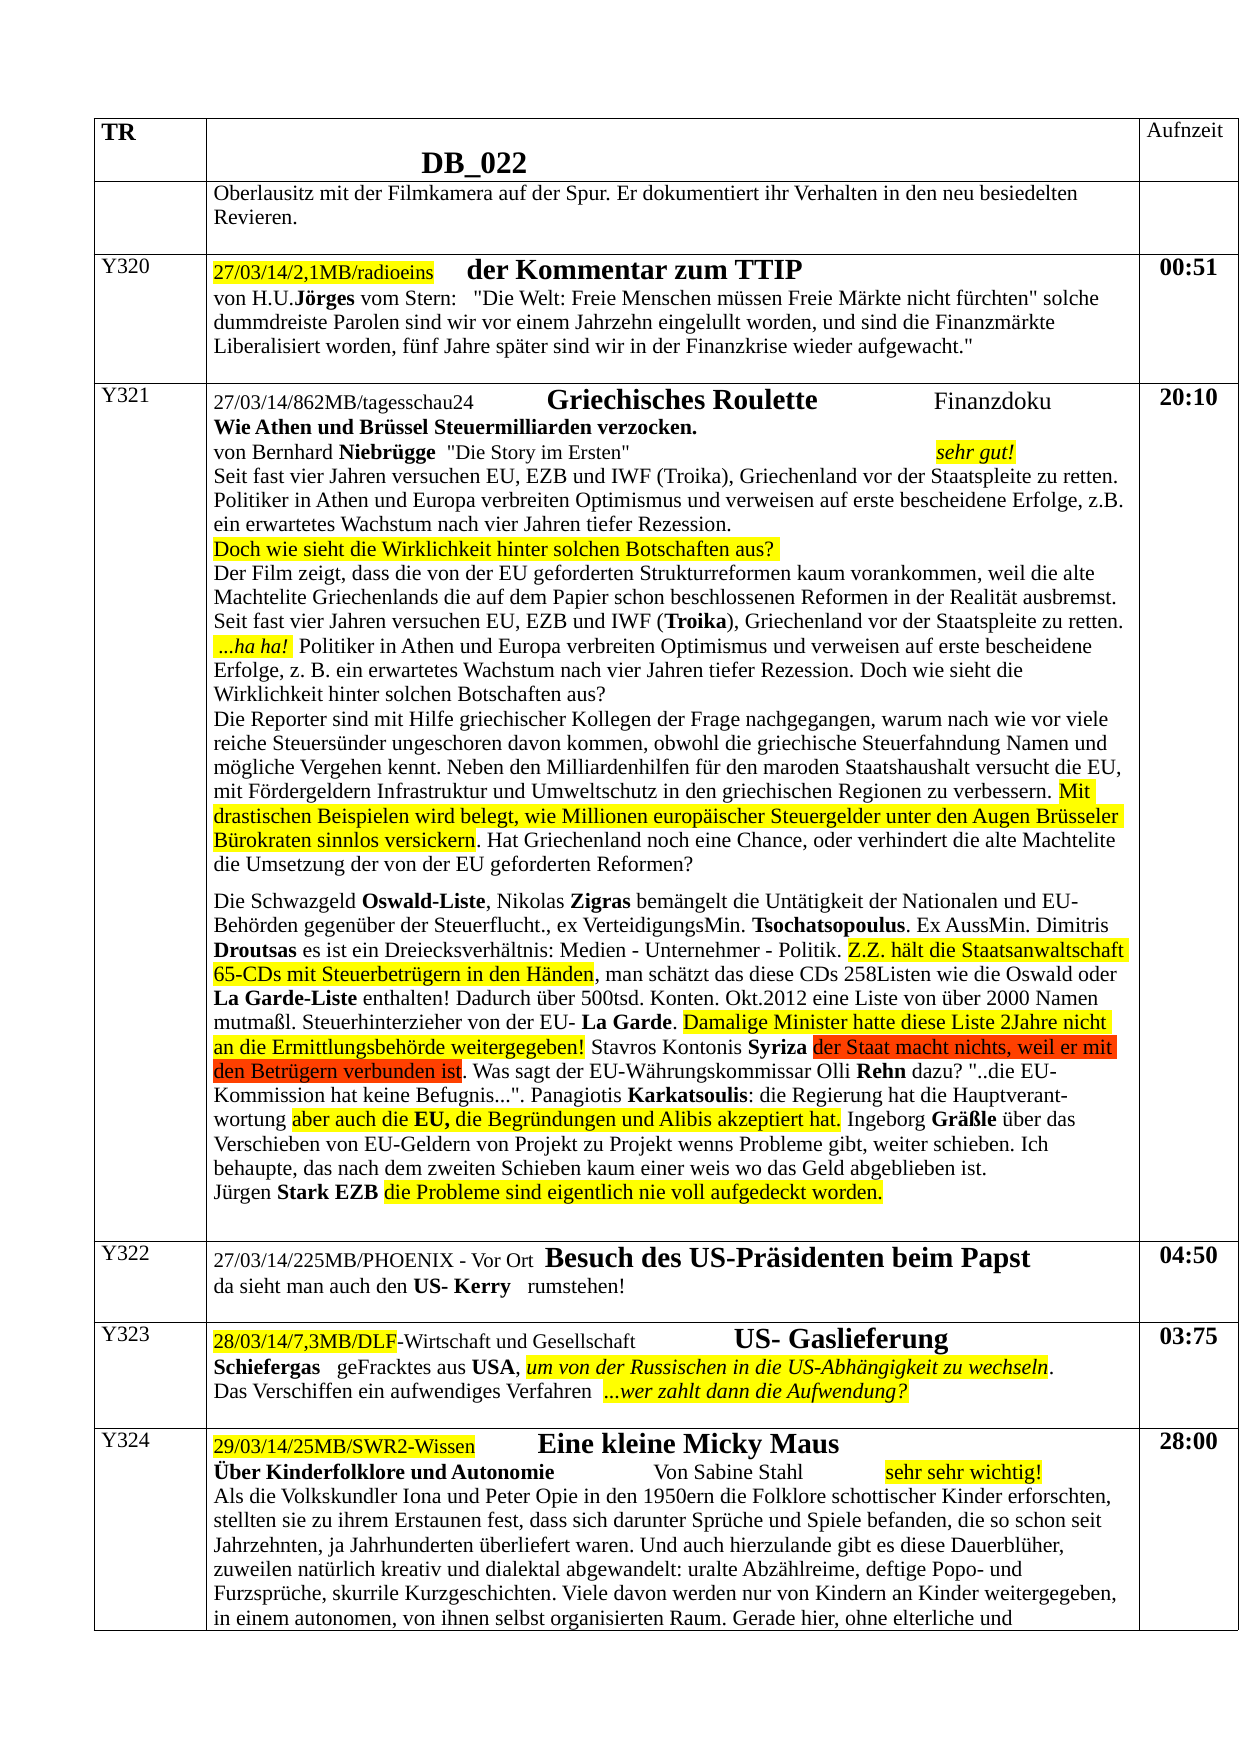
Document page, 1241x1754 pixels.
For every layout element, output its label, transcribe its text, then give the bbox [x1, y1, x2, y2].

table_cell [95, 182, 206, 253]
table_cell 00:51 [1140, 255, 1238, 383]
table_cell 28:00 [1140, 1429, 1238, 1630]
table_cell 27/03/14/862MB/tagesschau24 Griechisches Roulette Finanzdoku Wie Athen und Brüssel Steuermilliarden verzocken. von Bernhard Niebrügge "Die Story im Ersten" sehr gut! Seit fast vier Jahren versuchen EU, EZB und IWF (Troika), Griechenland vor der Staatspleite zu retten. Politiker in Athen und Europa verbreiten Optimismus und verweisen auf erste bescheidene Erfolge, z.B. ein erwartetes Wachstum nach vier Jahren tiefer Rezession. Doch wie sieht die Wirklichkeit hinter solchen Botschaften aus? Der Film zeigt, dass die von der EU geforderten Strukturreformen kaum vorankommen, weil die alte Machtelite Griechenlands die auf dem Papier schon beschlossenen Reformen in der Realität ausbremst. Seit fast vier Jahren versuchen EU, EZB und IWF (Troika), Griechenland vor der Staatspleite zu retten. ...ha ha! Politiker in Athen und Europa verbreiten Optimismus und verweisen auf erste bescheidene Erfolge, z. B. ein erwartetes Wachstum nach vier Jahren tiefer Rezession. Doch wie sieht die Wirklichkeit hinter solchen Botschaften aus? Die Reporter sind mit Hilfe griechischer Kollegen der Frage nachgegangen, warum nach wie vor viele reiche Steuersünder ungeschoren davon kommen, obwohl die griechische Steuerfahndung Namen und mögliche Vergehen kennt. Neben den Milliardenhilfen für den maroden Staatshaushalt versucht die EU, mit Fördergeldern Infrastruktur und Umweltschutz in den griechischen Regionen zu verbessern. Mit drastischen Beispielen wird belegt, wie Millionen europäischer Steuergelder unter den Augen Brüsseler Bürokraten sinnlos versickern. Hat Griechenland noch eine Chance, oder verhindert die alte Machtelite die Umsetzung der von der EU geforderten Reformen? Die Schwazgeld Oswald-Liste, Nikolas Zigras bemängelt die Untätigkeit der Nationalen und EU- Behörden gegenüber der Steuerflucht., ex VerteidigungsMin. Tsochatsopoulus. Ex AussMin. Dimitris Droutsas es ist ein Dreiecksverhältnis: Medien - Unternehmer - Politik. Z.Z. hält die Staatsanwaltschaft 65-CDs mit Steuerbetrügern in den Händen, man schätzt das diese CDs 258Listen wie die Oswald oder La Garde-Liste enthalten! Dadurch über 500tsd. Konten. Okt.2012 eine Liste von über 2000 Namen mutmaßl. Steuerhinterzieher von der EU- La Garde. Damalige Minister hatte diese Liste 2Jahre nicht an die Ermittlungsbehörde weitergegeben! Stavros Kontonis Syriza der Staat macht nichts, weil er mit den Betrügern verbunden ist. Was sagt der EU-Währungskommissar Olli Rehn dazu? "..die EU-Kommission hat keine Befugnis...". Panagiotis Karkatsoulis: die Regierung hat die Hauptverant-wortung aber auch die EU, die Begründungen und Alibis akzeptiert hat. Ingeborg Gräßle über das Verschieben von EU-Geldern von Projekt zu Projekt wenns Probleme gibt, weiter schieben. Ich behaupte, das nach dem zweiten Schieben kaum einer weis wo das Geld abgeblieben ist. Jürgen Stark EZB die Probleme sind eigentlich nie voll aufgedeckt worden. [207, 384, 1139, 1241]
table_cell 20:10 [1140, 384, 1238, 1241]
table_cell Y320 [95, 255, 206, 383]
table_cell 27/03/14/2,1MB/radioeins der Kommentar zum TTIP von H.U.Jörges vom Stern: "Die Welt: Freie Menschen müssen Freie Märkte nicht fürchten" solche dummdreiste Parolen sind wir vor einem Jahrzehn eingelullt worden, und sind die Finanzmärkte Liberalisiert worden, fünf Jahre später sind wir in der Finanzkrise wieder aufgewacht." [207, 255, 1139, 383]
table_cell Y324 [95, 1429, 206, 1630]
table_cell 27/03/14/225MB/PHOENIX - Vor Ort Besuch des US-Präsidenten beim Papst da sieht man auch den US- Kerry rumstehen! [207, 1242, 1139, 1322]
table_cell Oberlausitz mit der Filmkamera auf der Spur. Er dokumentiert ihr Verhalten in den neu besiedelten Revieren. [207, 182, 1139, 253]
table_cell Y323 [95, 1323, 206, 1427]
table_cell 04:50 [1140, 1242, 1238, 1322]
table_cell 03:75 [1140, 1323, 1238, 1427]
table_cell Y322 [95, 1242, 206, 1322]
table_header Aufnzeit [1140, 119, 1238, 181]
table_cell [1140, 182, 1238, 253]
table_cell 28/03/14/7,3MB/DLF-Wirtschaft und Gesellschaft US- Gaslieferung Schiefergas geFracktes aus USA, um von der Russischen in die US-Abhängigkeit zu wechseln. Das Verschiffen ein aufwendiges Verfahren ...wer zahlt dann die Aufwendung? [207, 1323, 1139, 1427]
table_header TR [95, 119, 206, 181]
table_cell 29/03/14/25MB/SWR2-Wissen Eine kleine Micky Maus Über Kinderfolklore und Autonomie Von Sabine Stahl sehr sehr wichtig! Als die Volkskundler Iona und Peter Opie in den 1950ern die Folklore schottischer Kinder erforschten, stellten sie zu ihrem Erstaunen fest, dass sich darunter Sprüche und Spiele befanden, die so schon seit Jahrzehnten, ja Jahrhunderten überliefert waren. Und auch hierzulande gibt es diese Dauerblüher, zuweilen natürlich kreativ und dialektal abgewandelt: uralte Abzählreime, deftige Popo- und Furzsprüche, skurrile Kurzgeschichten. Viele davon werden nur von Kindern an Kinder weitergegeben, in einem autonomen, von ihnen selbst organisierten Raum. Gerade hier, ohne elterliche und [207, 1429, 1139, 1630]
table_header DB_022 [207, 119, 1139, 181]
table_cell Y321 [95, 384, 206, 1241]
